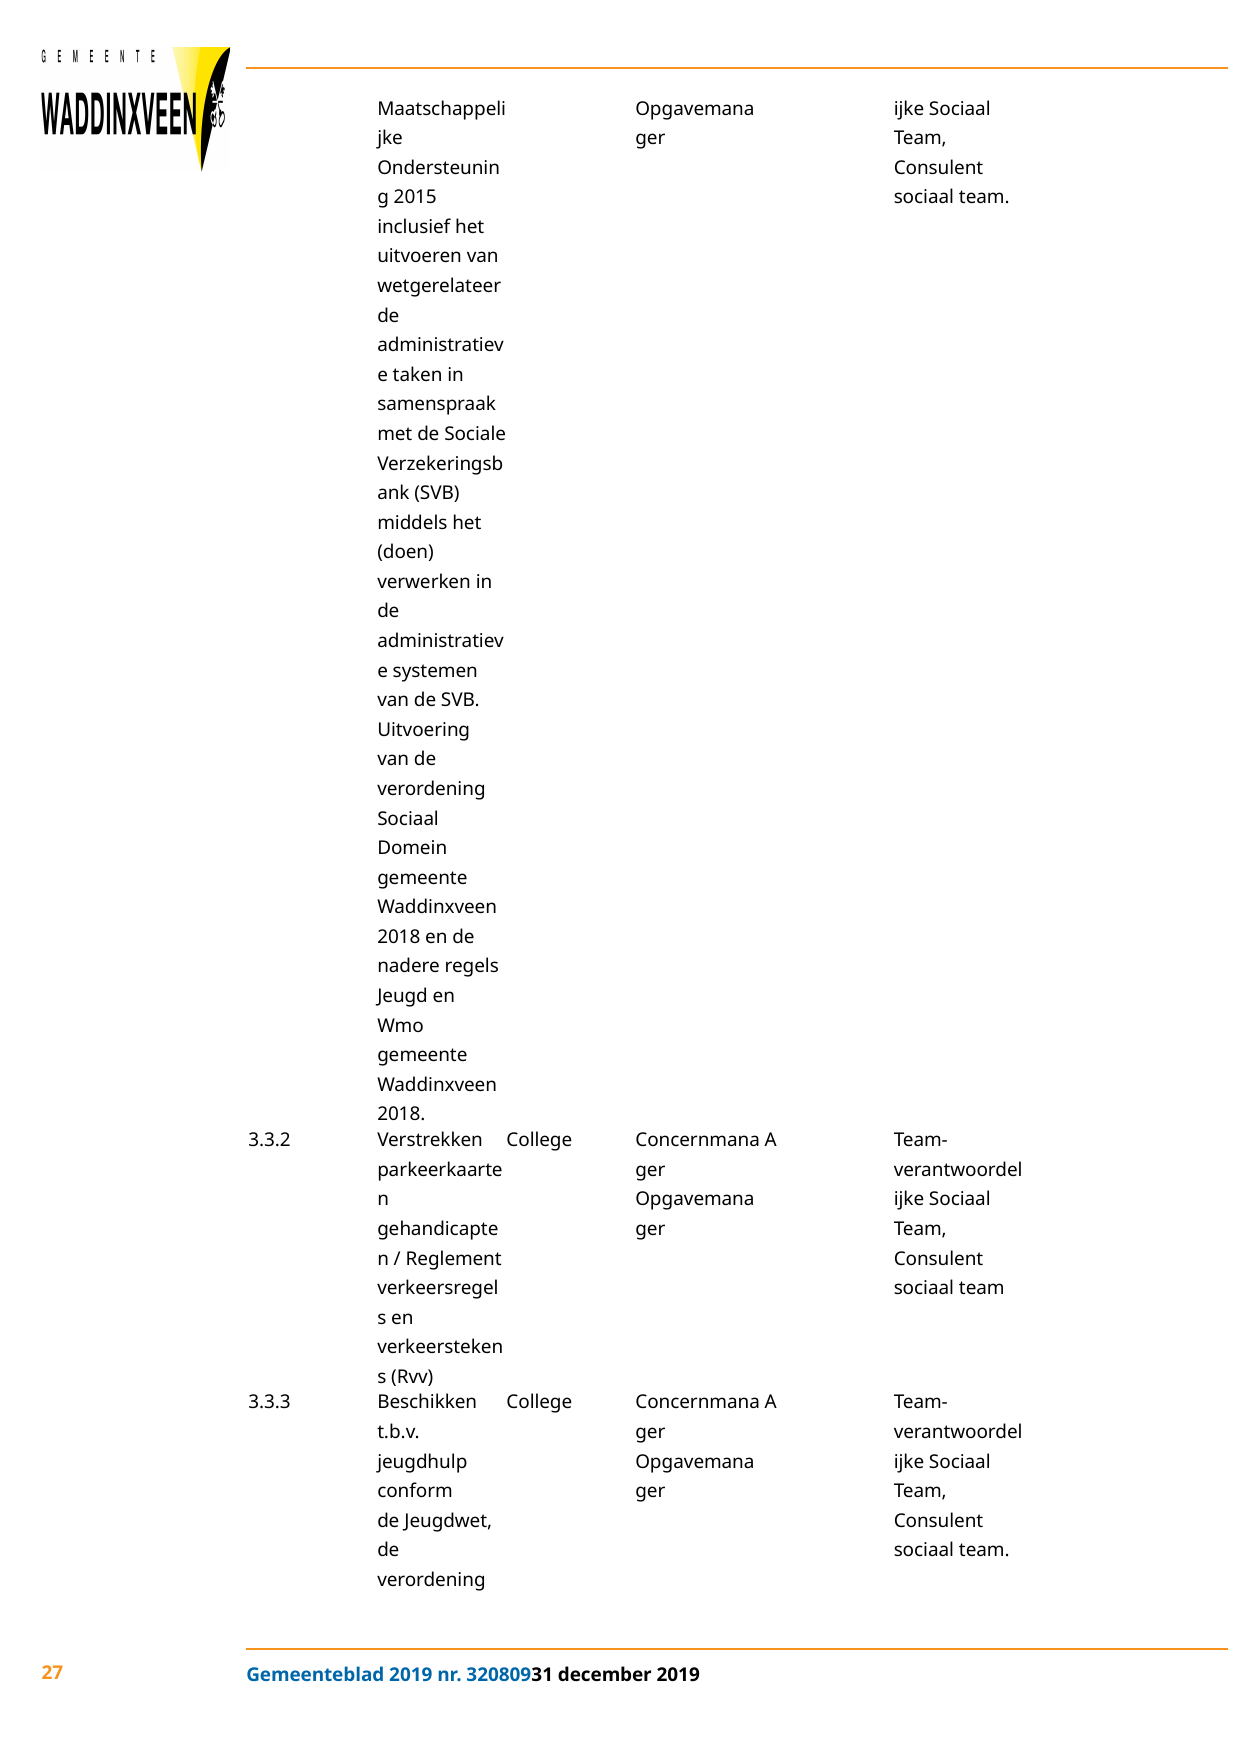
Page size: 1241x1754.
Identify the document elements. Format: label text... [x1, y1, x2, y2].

table_cell A [764, 1389, 893, 1592]
table_cell [1023, 1389, 1152, 1592]
table_cell Concernmanager Opgavemanager [635, 1126, 764, 1389]
table_cell Opgavemanager [635, 95, 764, 1126]
table_cell Team-verantwoordelijke Sociaal Team, Consulent sociaal team. [894, 1389, 1022, 1592]
table_cell [764, 95, 893, 1126]
table_cell College [506, 1126, 635, 1389]
table_cell 3.3.2 [248, 1126, 377, 1389]
table_cell Concernmanager Opgavemanager [635, 1389, 764, 1592]
table_cell [1023, 1126, 1152, 1389]
table_cell Beschikken t.b.v. jeugdhulp conform de Jeugdwet, de verordening [377, 1389, 506, 1592]
table_cell [1023, 95, 1152, 1126]
table_cell Team-verantwoordelijke Sociaal Team, Consulent sociaal team [894, 1126, 1022, 1389]
table_cell A [764, 1126, 893, 1389]
table_cell Verstrekken parkeerkaarten gehandicapten / Reglement verkeersregels en verkeerstekens (Rvv) [377, 1126, 506, 1389]
table_cell [248, 95, 377, 1126]
table_cell College [506, 1389, 635, 1592]
picture [41, 47, 231, 172]
table_cell Maatschappelijke Ondersteuning 2015 inclusief het uitvoeren van wetgerelateerde administratieve taken in samenspraak met de Sociale Verzekeringsbank (SVB) middels het (doen) verwerken in de administratieve systemen van de SVB. Uitvoering van de verordening Sociaal Domein gemeente Waddinxveen 2018 en de nadere regels Jeugd en Wmo gemeente Waddinxveen 2018. [377, 95, 506, 1126]
table_cell [506, 95, 635, 1126]
table_cell ijke Sociaal Team, Consulent sociaal team. [894, 95, 1022, 1126]
table_cell 3.3.3 [248, 1389, 377, 1592]
